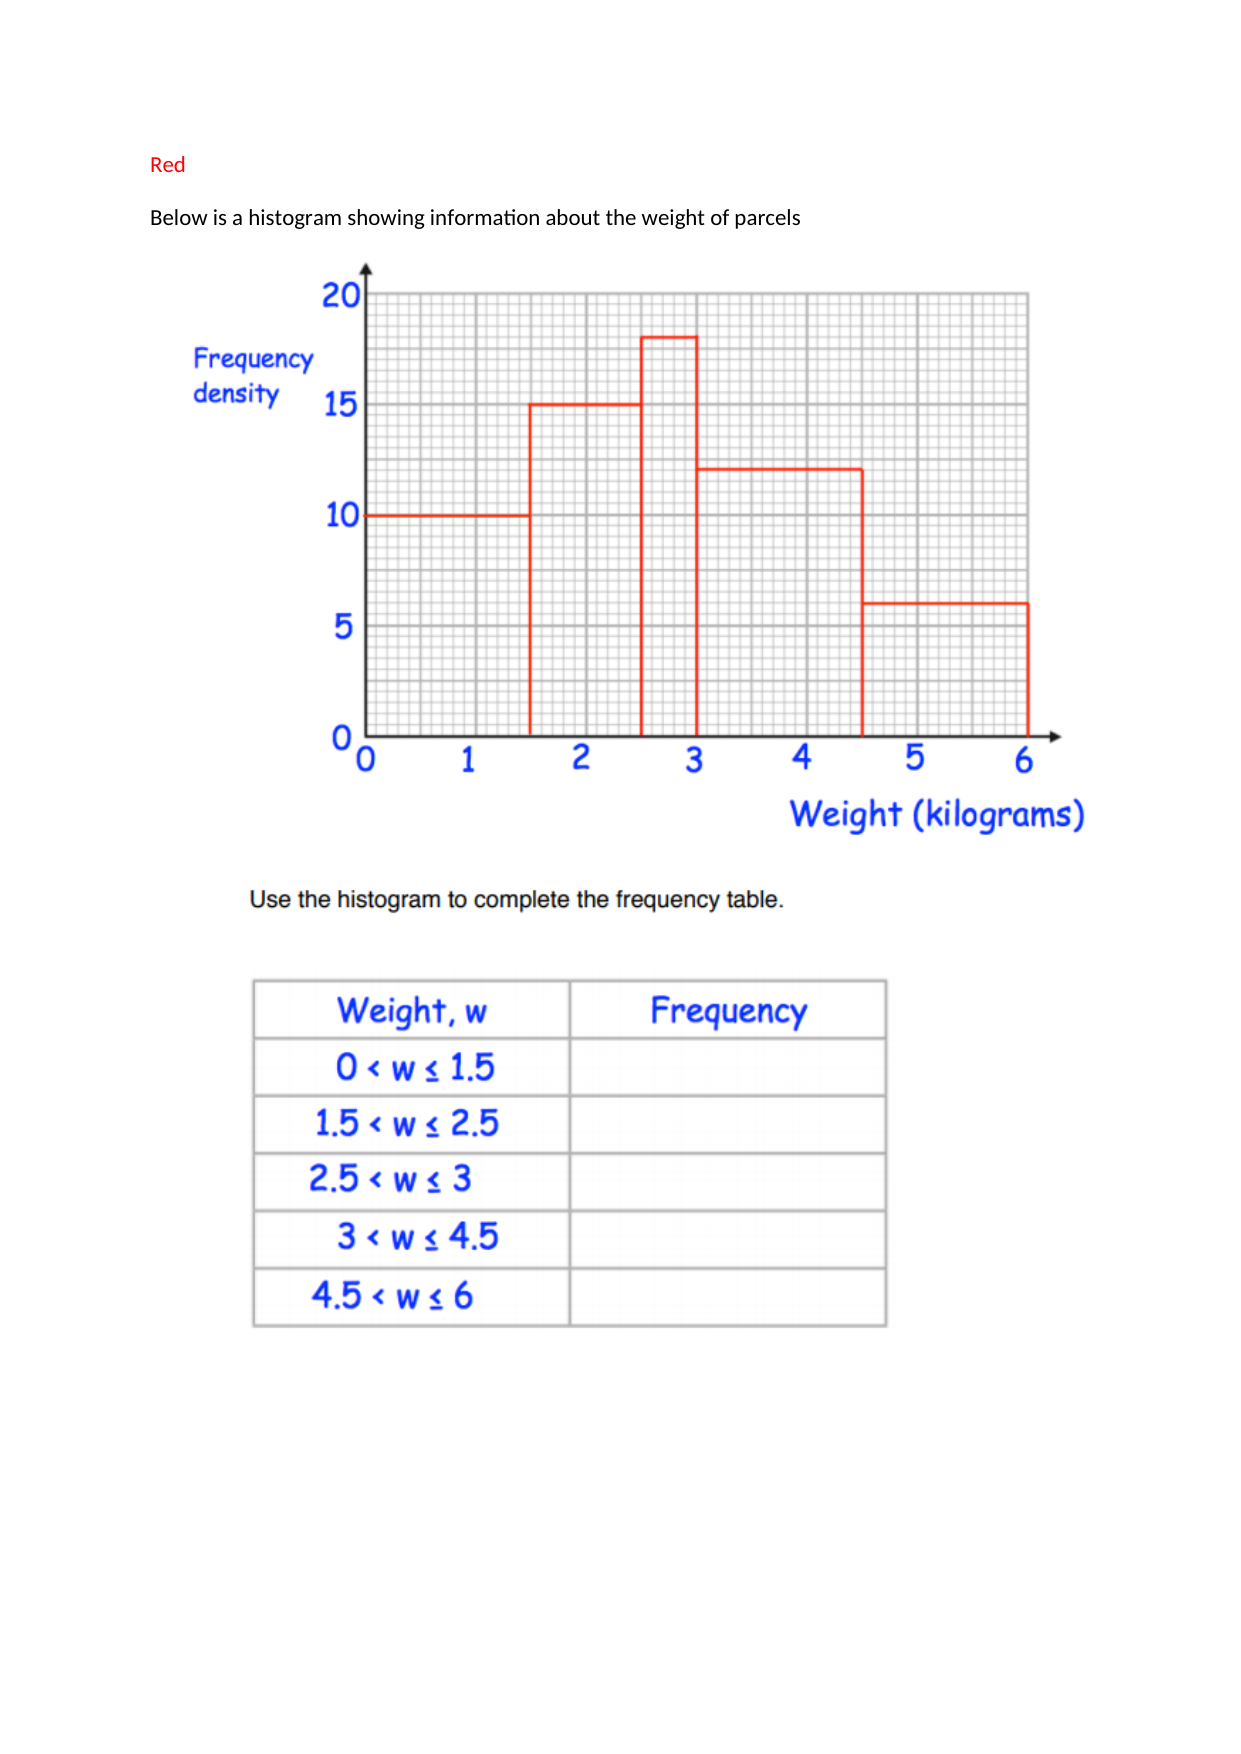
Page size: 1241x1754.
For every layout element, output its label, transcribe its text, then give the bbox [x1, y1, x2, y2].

text Red [150, 150, 1090, 178]
text Below is a histogram showing information about the weight of parcels [150, 203, 1090, 231]
